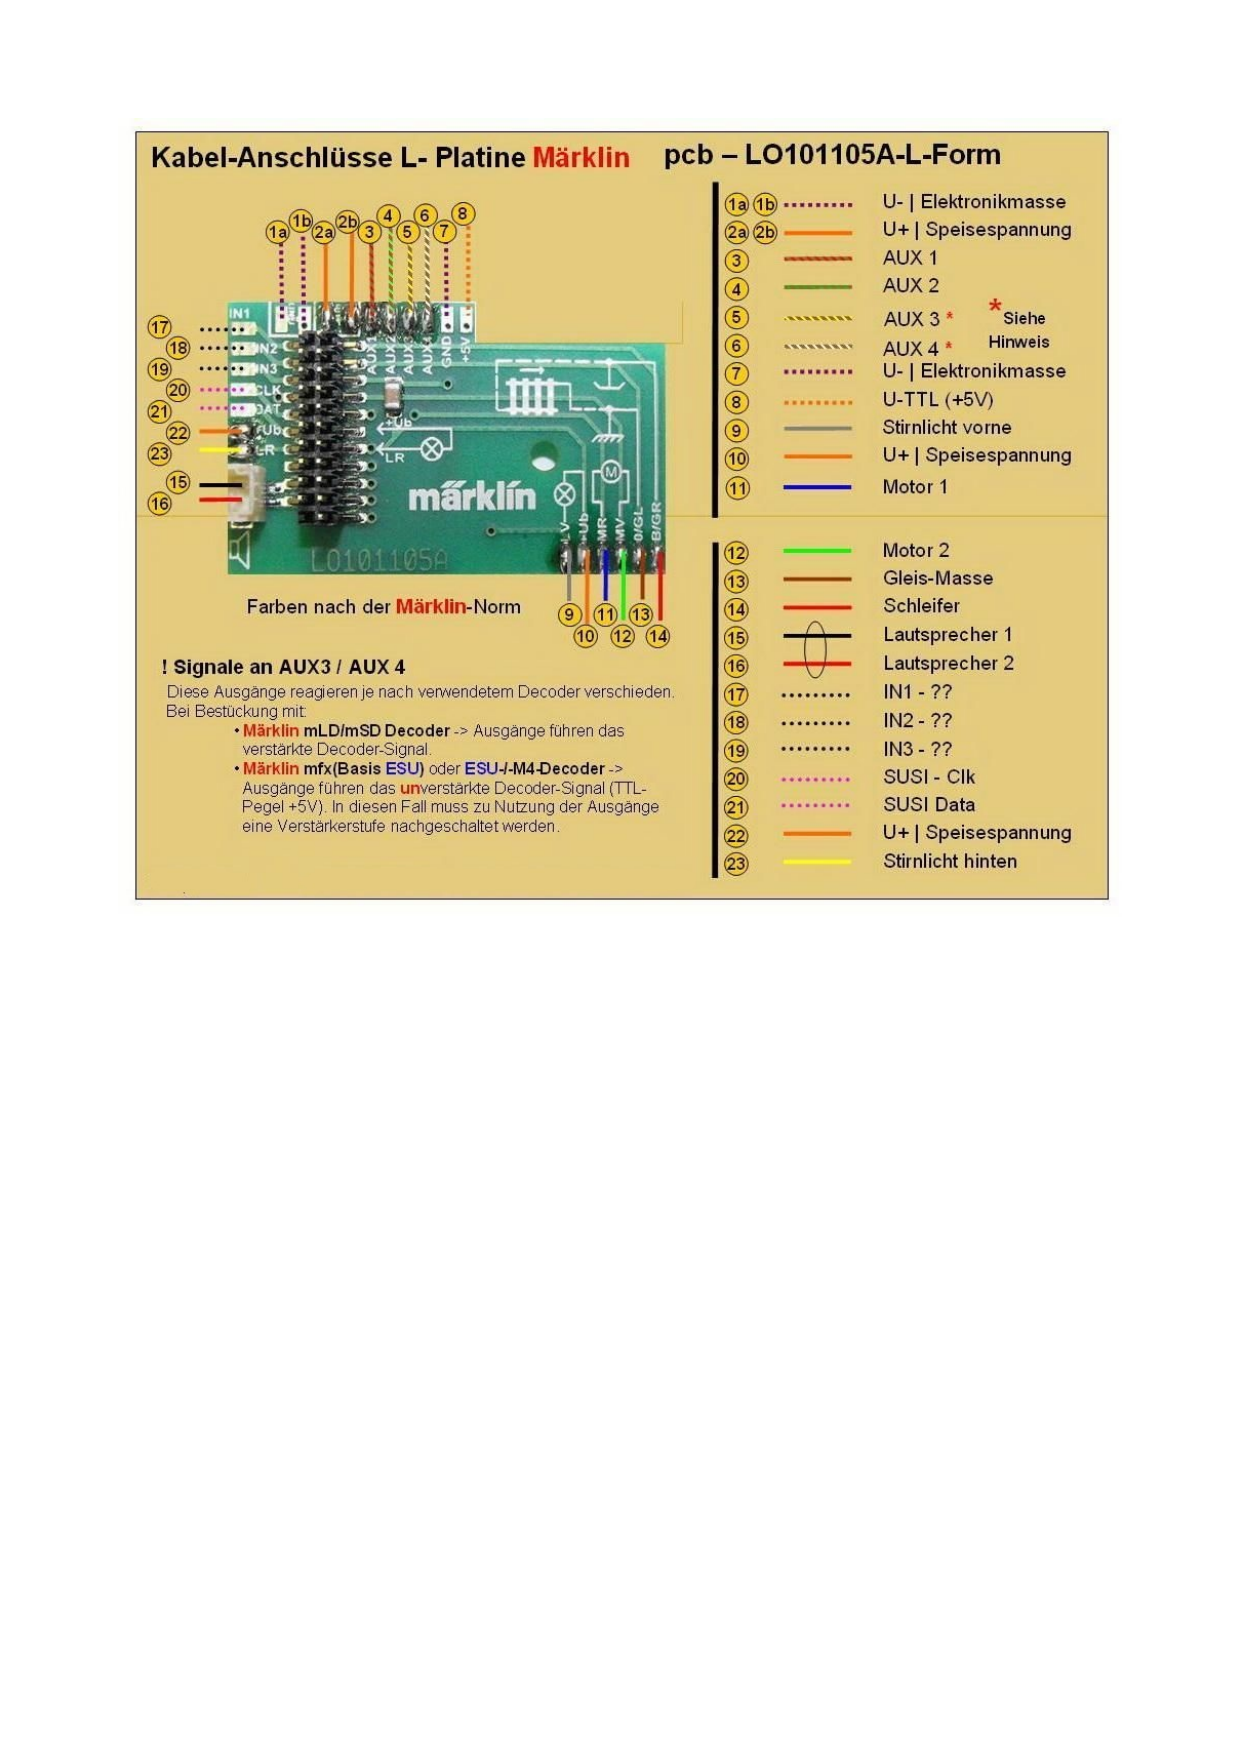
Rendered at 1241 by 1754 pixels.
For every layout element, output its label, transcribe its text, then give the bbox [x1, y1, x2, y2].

text mtc21 [118, 917, 1122, 980]
picture [118, 118, 1123, 917]
